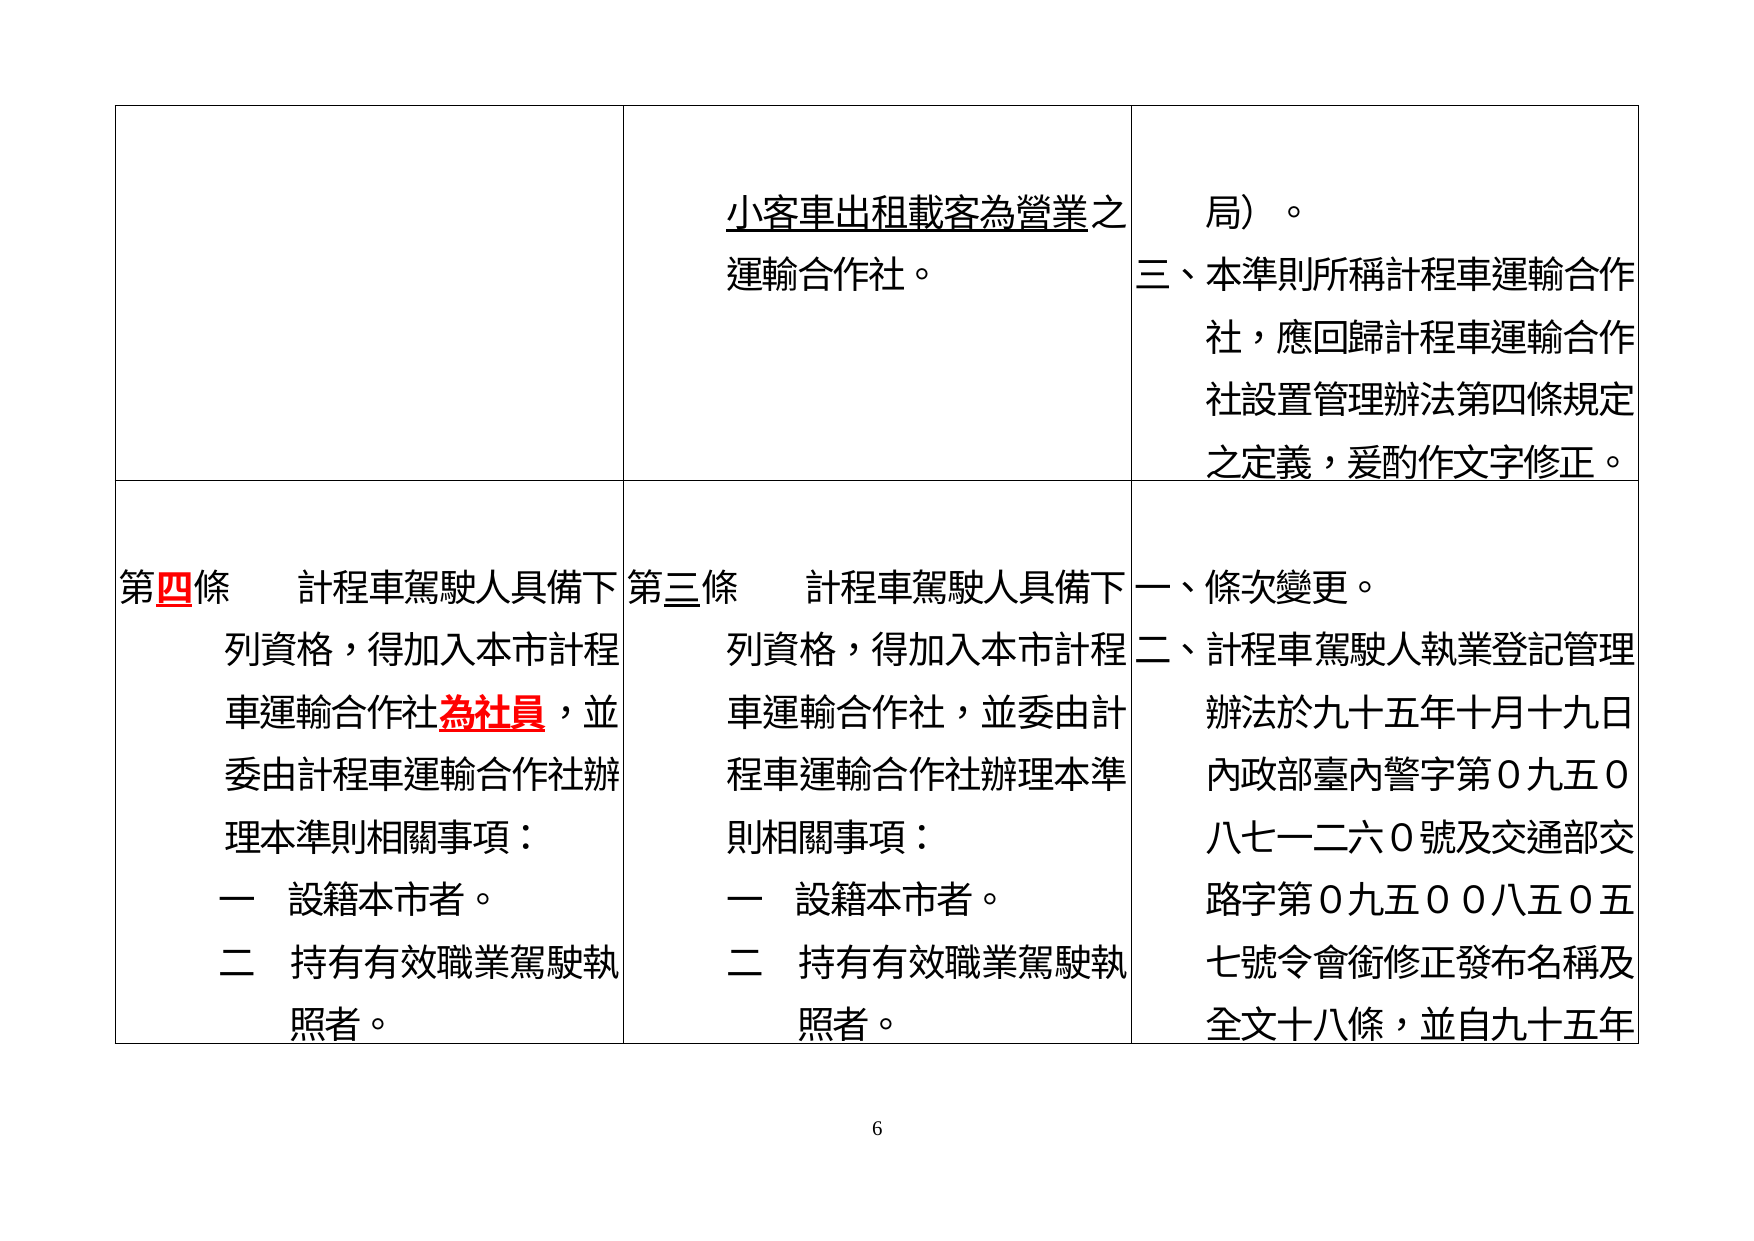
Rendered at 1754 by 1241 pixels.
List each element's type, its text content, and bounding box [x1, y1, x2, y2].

table_cell 第四條 計程車駕駛人具備下列資格，得加入本市計程車運輸合作社為社員，並委由計程車運輸合作社辦理本準則相關事項： 一 設籍本市者。 二 持有有效職業駕駛執照者。 [116, 481, 623, 1043]
table_cell 局）。 三、本準則所稱計程車運輸合作社，應回歸計程車運輸合作社設置管理辦法第四條規定之定義，爰酌作文字修正。 [1132, 106, 1638, 480]
table_cell 小客車出租載客為營業之運輸合作社。 [624, 106, 1131, 480]
table_cell 一、條次變更。 二、計程車駕駛人執業登記管理辦法於九十五年十月十九日內政部臺內警字第０九五０八七一二六０號及交通部交路字第０九五００八五０五七號令會銜修正發布名稱及全文十八條，並自九十五年 [1132, 481, 1638, 1043]
table_cell [116, 106, 623, 480]
table_cell 第三條 計程車駕駛人具備下列資格，得加入本市計程車運輸合作社，並委由計程車運輸合作社辦理本準則相關事項： 一 設籍本市者。 二 持有有效職業駕駛執照者。 [624, 481, 1131, 1043]
